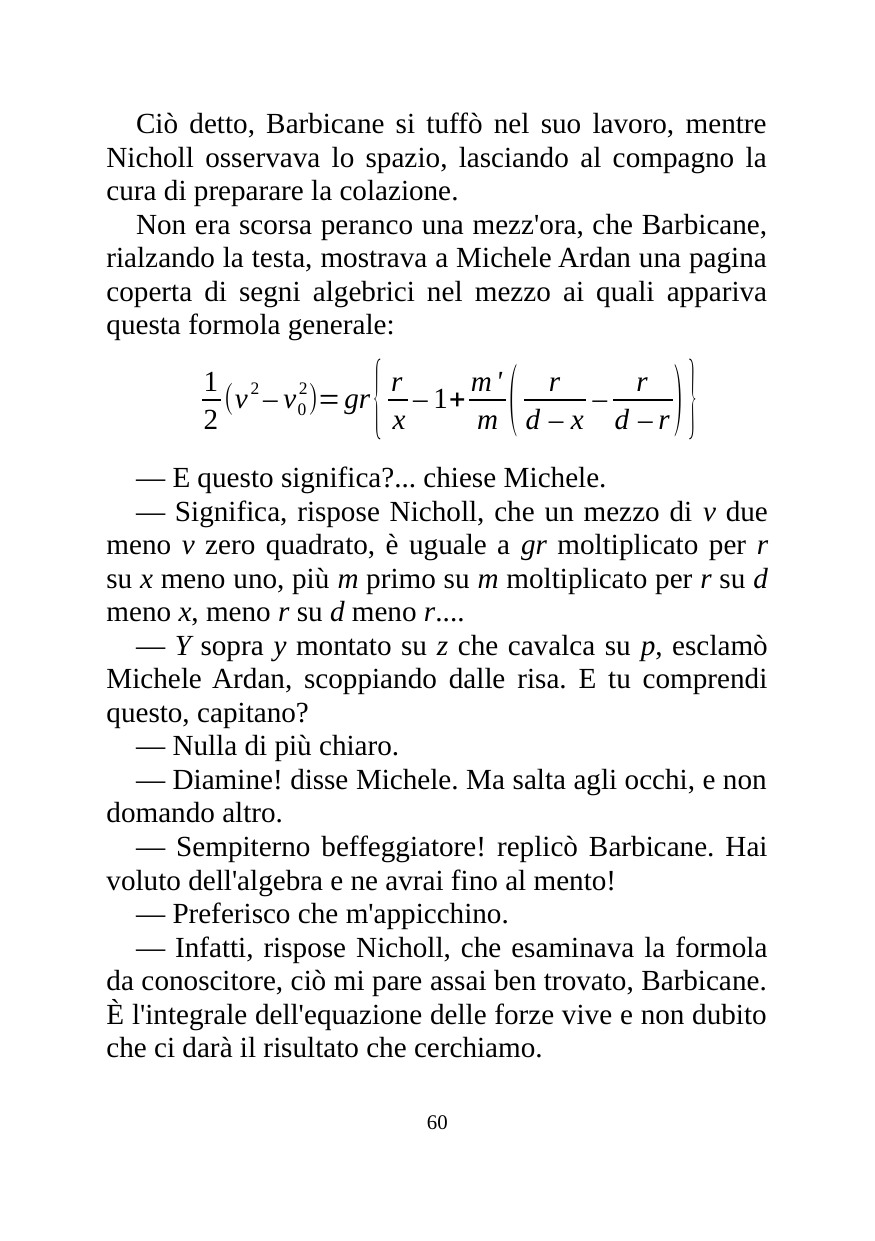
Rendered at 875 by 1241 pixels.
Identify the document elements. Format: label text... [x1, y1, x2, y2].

text — Sempiterno beffeggiatore! replicò Barbicane. Hai voluto dell'algebra e ne avrai fino al mento! [106, 829, 768, 896]
text Non era scorsa peranco una mezz'ora, che Barbicane, rialzando la testa, mostrava a Michele Ardan una pagina coperta di segni algebrici nel mezzo ai quali appariva questa formola generale: [106, 207, 768, 341]
text — Preferisco che m'appicchino. [106, 896, 768, 930]
text — Nulla di più chiaro. [106, 728, 768, 762]
text — Infatti, rispose Nicholl, che esaminava la formola da conoscitore, ciò mi pare assai ben trovato, Barbicane. È l'integrale dell'equazione delle forze vive e non dubito che ci darà il risultato che cerchiamo. [106, 930, 768, 1064]
text — E questo significa?... chiese Michele. [106, 460, 768, 494]
text — Significa, rispose Nicholl, che un mezzo di v due meno v zero quadrato, è uguale a gr moltiplicato per r su x meno uno, più m primo su m moltiplicato per r su d meno x, meno r su d meno r.... [106, 494, 768, 628]
text Ciò detto, Barbicane si tuffò nel suo lavoro, mentre Nicholl osservava lo spazio, lasciando al compagno la cura di preparare la colazione. [106, 106, 768, 207]
text — Y sopra y montato su z che cavalca su p, esclamò Michele Ardan, scoppiando dalle risa. E tu comprendi questo, capitano? [106, 628, 768, 728]
text — Diamine! disse Michele. Ma salta agli occhi, e non domando altro. [106, 762, 768, 829]
